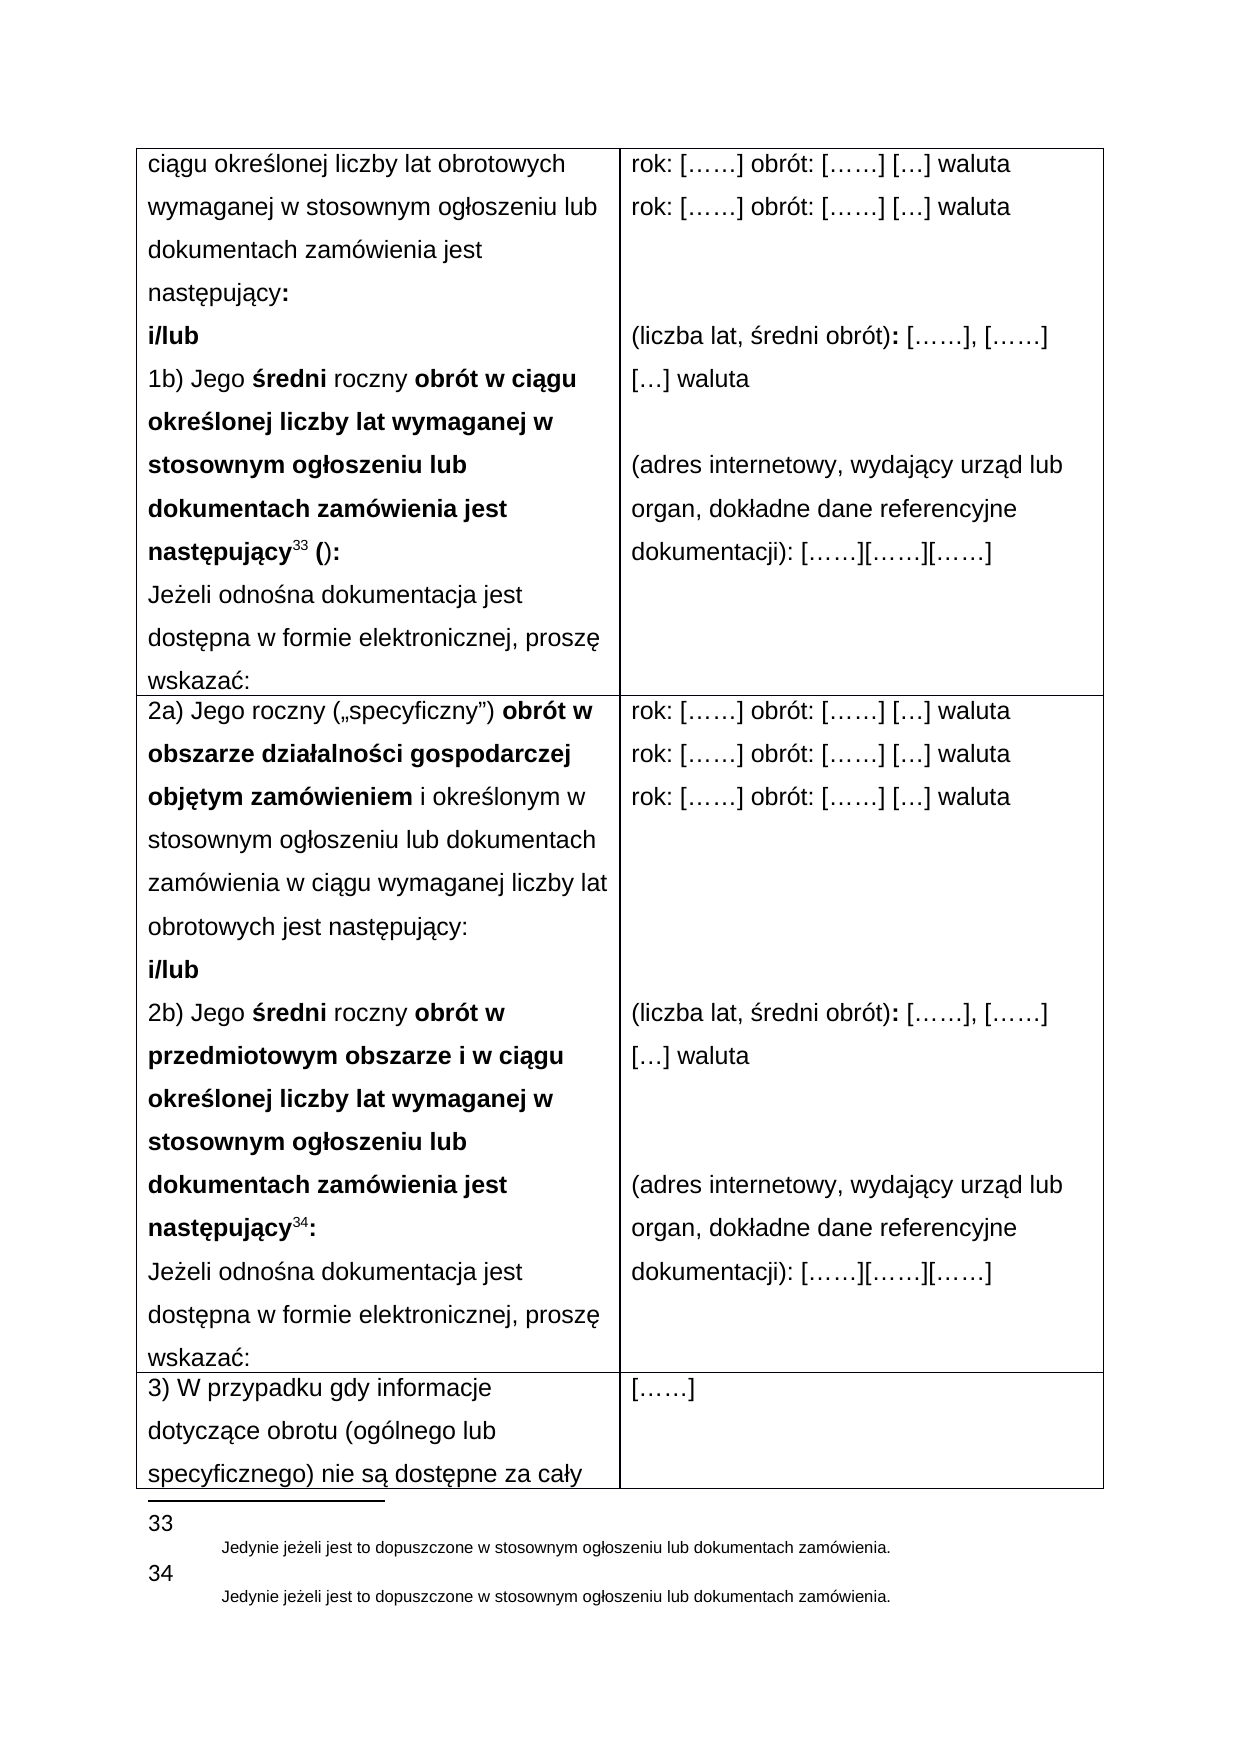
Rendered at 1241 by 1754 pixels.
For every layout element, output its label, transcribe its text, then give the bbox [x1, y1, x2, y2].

table_cell rok: [……] obrót: [……] […] waluta rok: [……] obrót: [……] […] waluta rok: [……] obrót: [……] […] waluta (liczba lat, średni obrót): [……], [……] […] waluta (adres internetowy, wydający urząd lub organ, dokładne dane referencyjne dokumentacji): [……][……][……] [621, 696, 1103, 1372]
table_cell 3) W przypadku gdy informacje dotyczące obrotu (ogólnego lub specyficznego) nie są dostępne za cały [137, 1373, 619, 1488]
table_cell 2a) Jego roczny („specyficzny”) obrót w obszarze działalności gospodarczej objętym zamówieniem i określonym w stosownym ogłoszeniu lub dokumentach zamówienia w ciągu wymaganej liczby lat obrotowych jest następujący: i/lub 2b) Jego średni roczny obrót w przedmiotowym obszarze i w ciągu określonej liczby lat wymaganej w stosownym ogłoszeniu lub dokumentach zamówienia jest następujący: Jeżeli odnośna dokumentacja jest dostępna w formie elektronicznej, proszę wskazać: [137, 696, 619, 1372]
table_cell rok: [……] obrót: [……] […] waluta rok: [……] obrót: [……] […] waluta (liczba lat, średni obrót): [……], [……] […] waluta (adres internetowy, wydający urząd lub organ, dokładne dane referencyjne dokumentacji): [……][……][……] [621, 149, 1103, 695]
table_cell [……] [621, 1373, 1103, 1488]
table_cell ciągu określonej liczby lat obrotowych wymaganej w stosownym ogłoszeniu lub dokumentach zamówienia jest następujący: i/lub 1b) Jego średni roczny obrót w ciągu określonej liczby lat wymaganej w stosownym ogłoszeniu lub dokumentach zamówienia jest następujący (): Jeżeli odnośna dokumentacja jest dostępna w formie elektronicznej, proszę wskazać: [137, 149, 619, 695]
